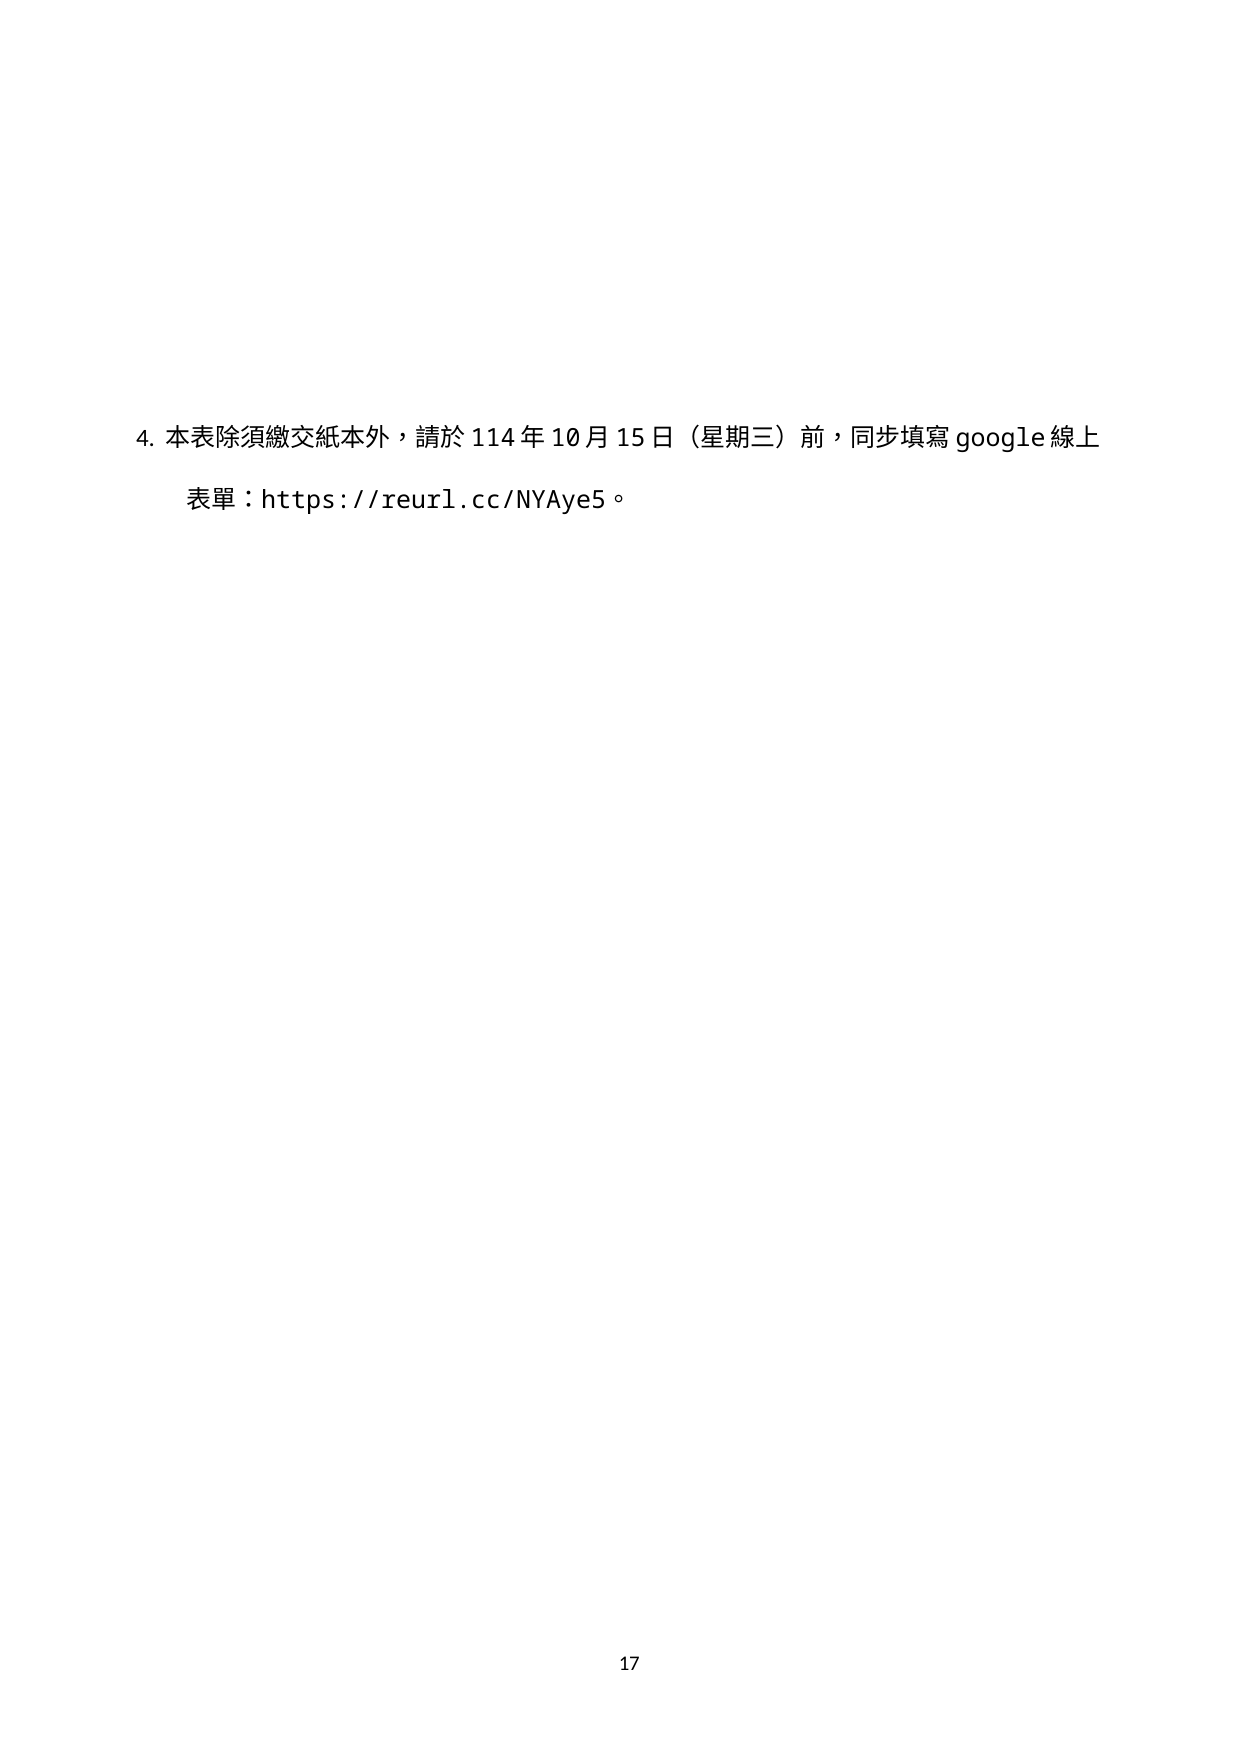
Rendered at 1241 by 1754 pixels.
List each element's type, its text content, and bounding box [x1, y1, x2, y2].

list 本表除須繳交紙本外，請於114年10月15日（星期三）前，同步填寫google線上表單：https://reurl.cc/NYAye5。 [136, 394, 1122, 519]
